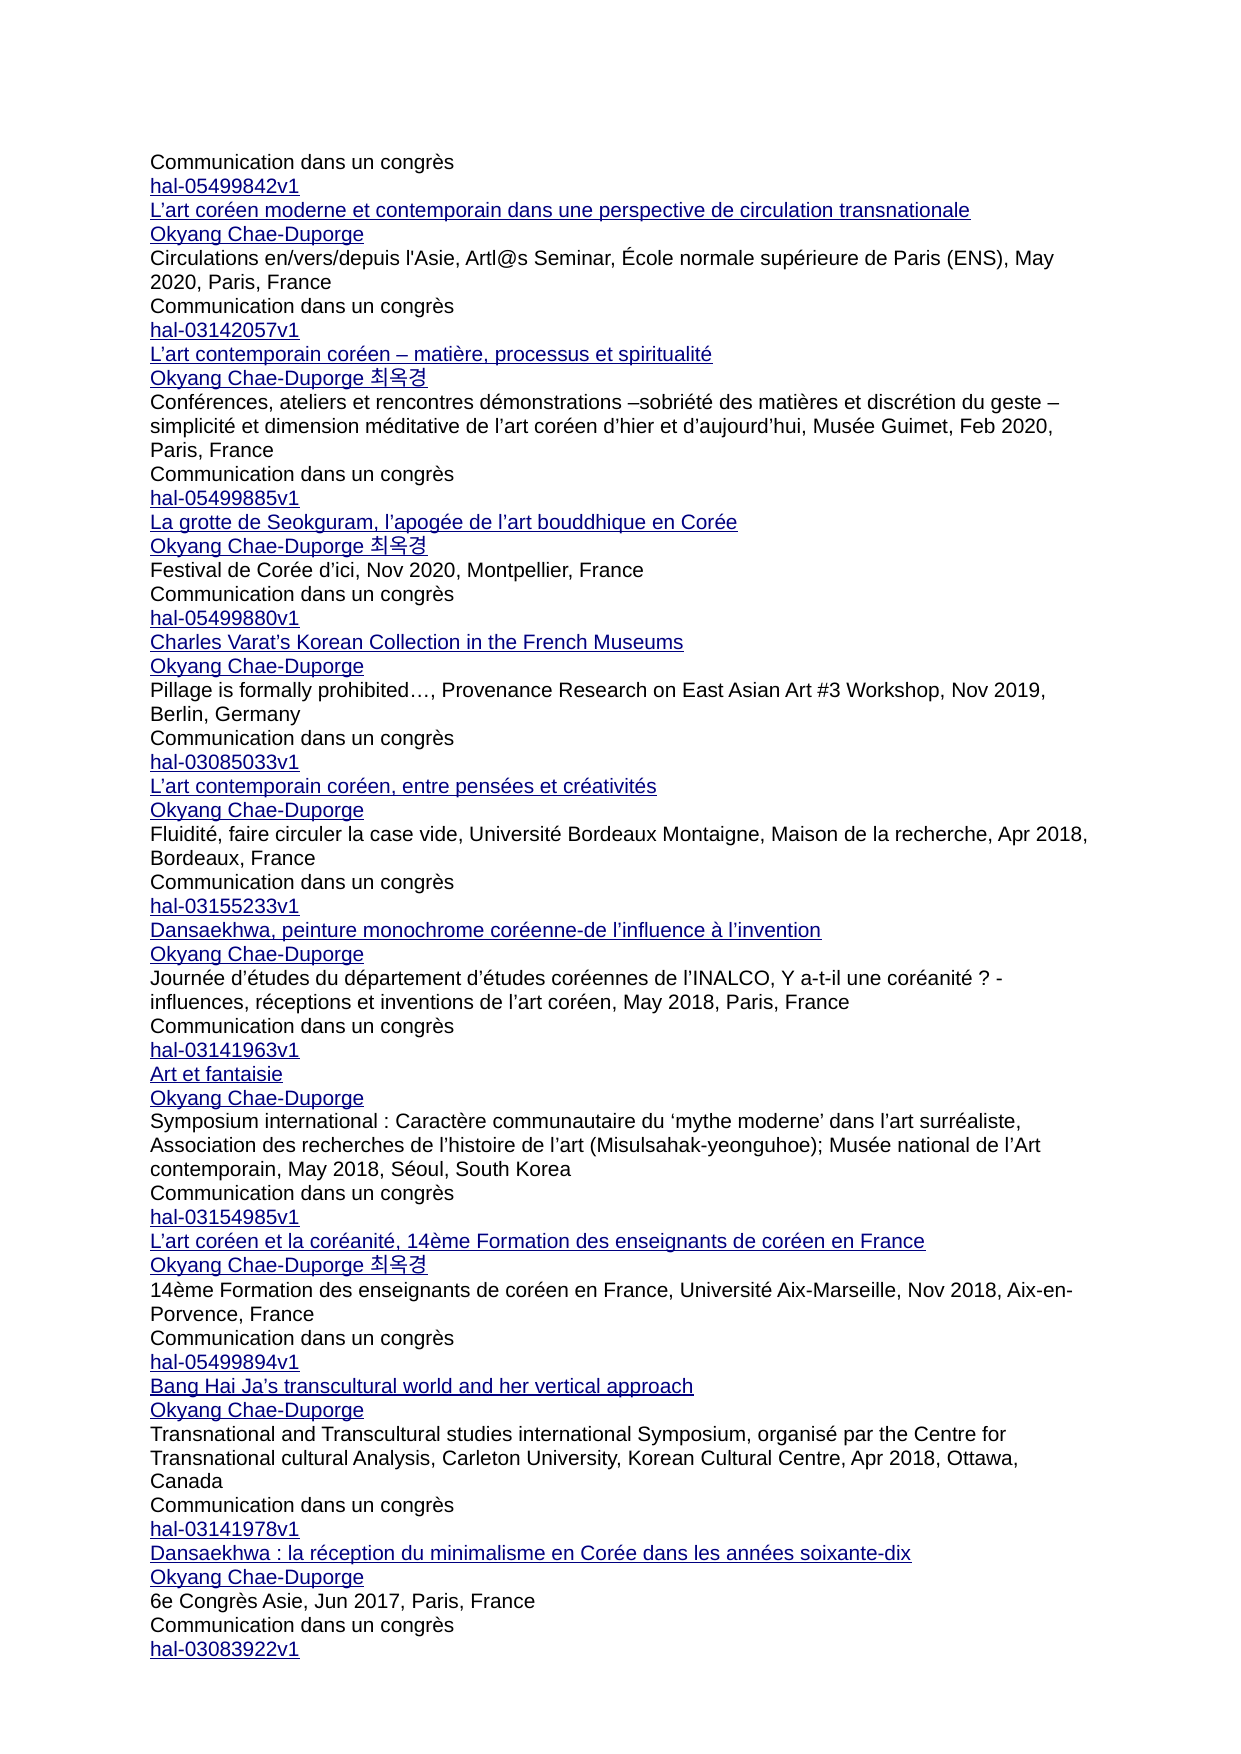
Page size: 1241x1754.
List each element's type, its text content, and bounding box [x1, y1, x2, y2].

table_cell La grotte de Seokguram, l’apogée de l’art bouddhique en Corée Okyang Chae-Duporge 최옥경 Festival de Corée d’ici, Nov 2020, Montpellier, France Communication dans un congrès hal-05499880v1 [150, 510, 1090, 630]
table_cell Art et fantaisie Okyang Chae-Duporge Symposium international : Caractère communautaire du ‘mythe moderne’ dans l’art surréaliste, Association des recherches de l’histoire de l’art (Misulsahak-yeonguhoe); Musée national de l’Art contemporain, May 2018, Séoul, South Korea Communication dans un congrès hal-03154985v1 [150, 1061, 1090, 1229]
table_cell Communication dans un congrès hal-05499842v1 [150, 150, 1090, 198]
table_cell Dansaekhwa : la réception du minimalisme en Corée dans les années soixante-dix Okyang Chae-Duporge 6e Congrès Asie, Jun 2017, Paris, France Communication dans un congrès hal-03083922v1 [150, 1541, 1090, 1661]
table_cell L’art coréen moderne et contemporain dans une perspective de circulation transnationale Okyang Chae-Duporge Circulations en/vers/depuis l'Asie, Artl@s Seminar, École normale supérieure de Paris (ENS), May 2020, Paris, France Communication dans un congrès hal-03142057v1 [150, 198, 1090, 342]
table_cell L’art contemporain coréen – matière, processus et spiritualité Okyang Chae-Duporge 최옥경 Conférences, ateliers et rencontres démonstrations –sobriété des matières et discrétion du geste – simplicité et dimension méditative de l’art coréen d’hier et d’aujourd’hui, Musée Guimet, Feb 2020, Paris, France Communication dans un congrès hal-05499885v1 [150, 342, 1090, 510]
table_cell Bang Hai Ja’s transcultural world and her vertical approach Okyang Chae-Duporge Transnational and Transcultural studies international Symposium, organisé par the Centre for Transnational cultural Analysis, Carleton University, Korean Cultural Centre, Apr 2018, Ottawa, Canada Communication dans un congrès hal-03141978v1 [150, 1374, 1090, 1541]
table_cell L’art coréen et la coréanité, 14ème Formation des enseignants de coréen en France Okyang Chae-Duporge 최옥경 14ème Formation des enseignants de coréen en France, Université Aix-Marseille, Nov 2018, Aix-en-Porvence, France Communication dans un congrès hal-05499894v1 [150, 1229, 1090, 1373]
table_cell Charles Varat’s Korean Collection in the French Museums Okyang Chae-Duporge Pillage is formally prohibited…, Provenance Research on East Asian Art #3 Workshop, Nov 2019, Berlin, Germany Communication dans un congrès hal-03085033v1 [150, 630, 1090, 774]
table_cell L’art contemporain coréen, entre pensées et créativités Okyang Chae-Duporge Fluidité, faire circuler la case vide, Université Bordeaux Montaigne, Maison de la recherche, Apr 2018, Bordeaux, France Communication dans un congrès hal-03155233v1 [150, 774, 1090, 918]
table_cell Dansaekhwa, peinture monochrome coréenne-de l’influence à l’invention Okyang Chae-Duporge Journée d’études du département d’études coréennes de l’INALCO, Y a-t-il une coréanité ? - influences, réceptions et inventions de l’art coréen, May 2018, Paris, France Communication dans un congrès hal-03141963v1 [150, 918, 1090, 1061]
